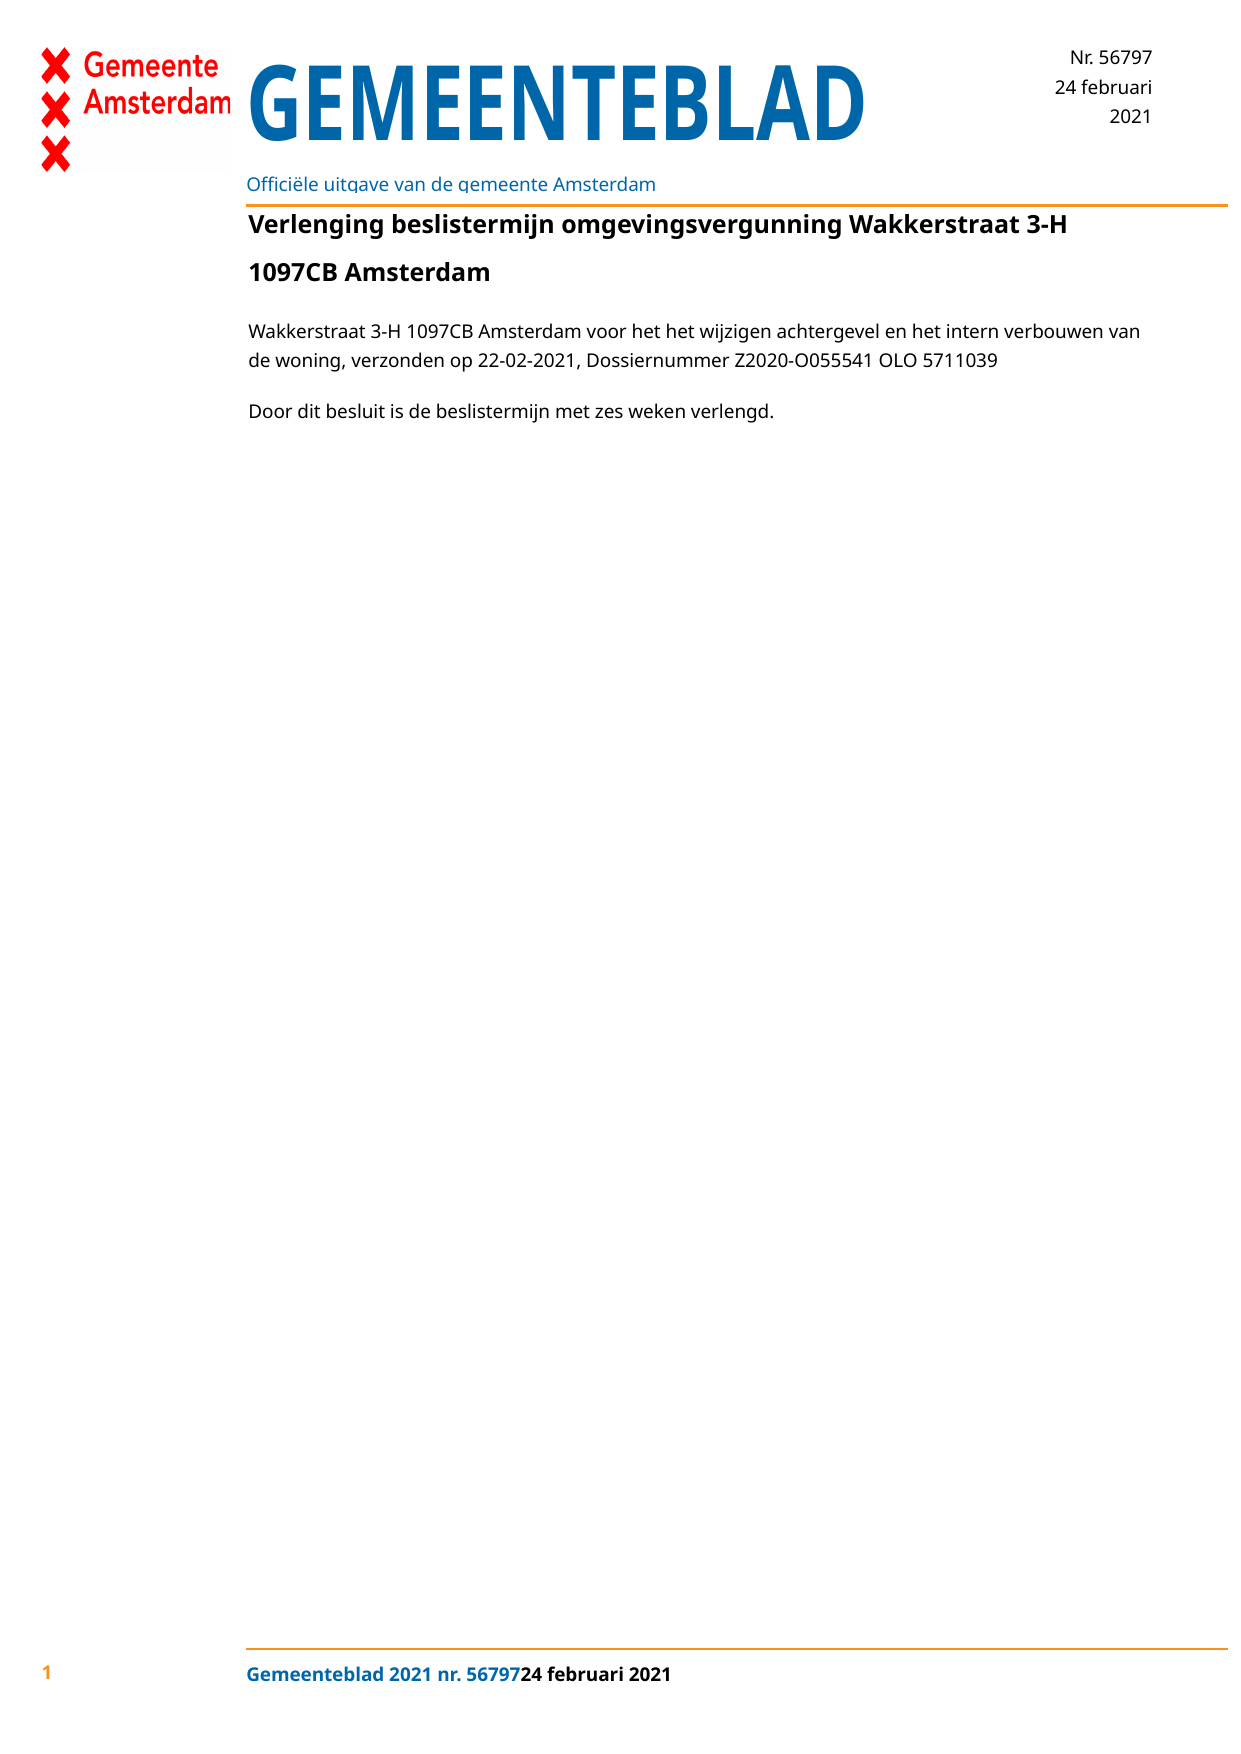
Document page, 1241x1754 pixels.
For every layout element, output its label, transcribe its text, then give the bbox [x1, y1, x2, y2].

text Door dit besluit is de beslistermijn met zes weken verlengd. [248, 398, 1152, 424]
picture [41, 47, 231, 172]
text Wakkerstraat 3-H 1097CB Amsterdam voor het het wijzigen achtergevel en het intern verbouwen van de woning, verzonden op 22-02-2021, Dossiernummer Z2020-O055541 OLO 5711039 [248, 318, 1152, 373]
text Verlenging beslistermijn omgevingsvergunning Wakkerstraat 3-H 1097CB Amsterdam [248, 207, 1152, 288]
